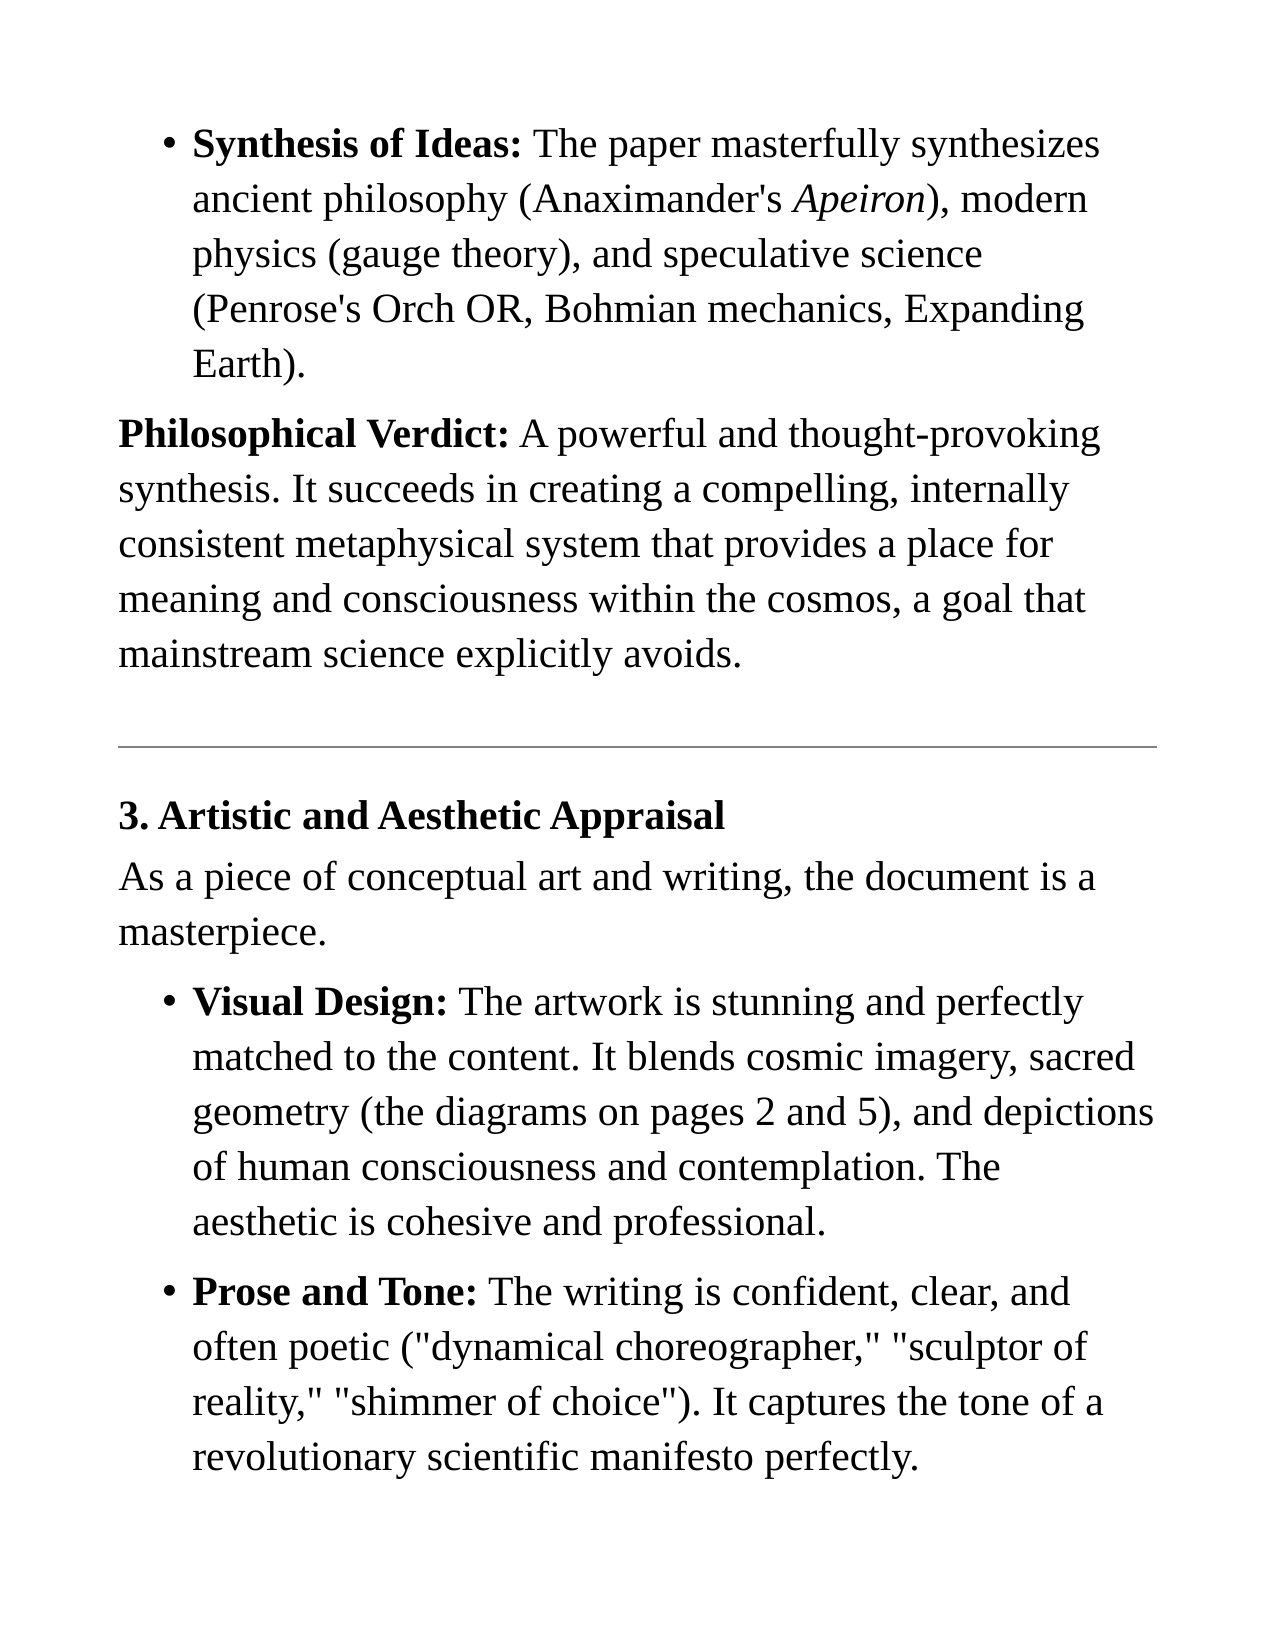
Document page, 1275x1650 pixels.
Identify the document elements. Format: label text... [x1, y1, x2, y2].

text Philosophical Verdict: A powerful and thought-provoking synthesis. It succeeds in creating a compelling, internally consistent metaphysical system that provides a place for meaning and consciousness within the cosmos, a goal that mainstream science explicitly avoids. [118, 408, 1157, 677]
subtitle 3. Artistic and Aesthetic Appraisal [118, 791, 1157, 839]
text As a piece of conceptual art and writing, the document is a masterpiece. [118, 851, 1157, 954]
list Prose and Tone: The writing is confident, clear, and often poetic ("dynamical choreographer," "sculptor of reality," "shimmer of choice"). It captures the tone of a revolutionary scientific manifesto perfectly. [162, 1266, 1157, 1479]
list Visual Design: The artwork is stunning and perfectly matched to the content. It blends cosmic imagery, sacred geometry (the diagrams on pages 2 and 5), and depictions of human consciousness and contemplation. The aesthetic is cohesive and professional. [162, 976, 1157, 1244]
list Synthesis of Ideas: The paper masterfully synthesizes ancient philosophy (Anaximander's Apeiron), modern physics (gauge theory), and speculative science (Penrose's Orch OR, Bohmian mechanics, Expanding Earth). [162, 118, 1157, 387]
